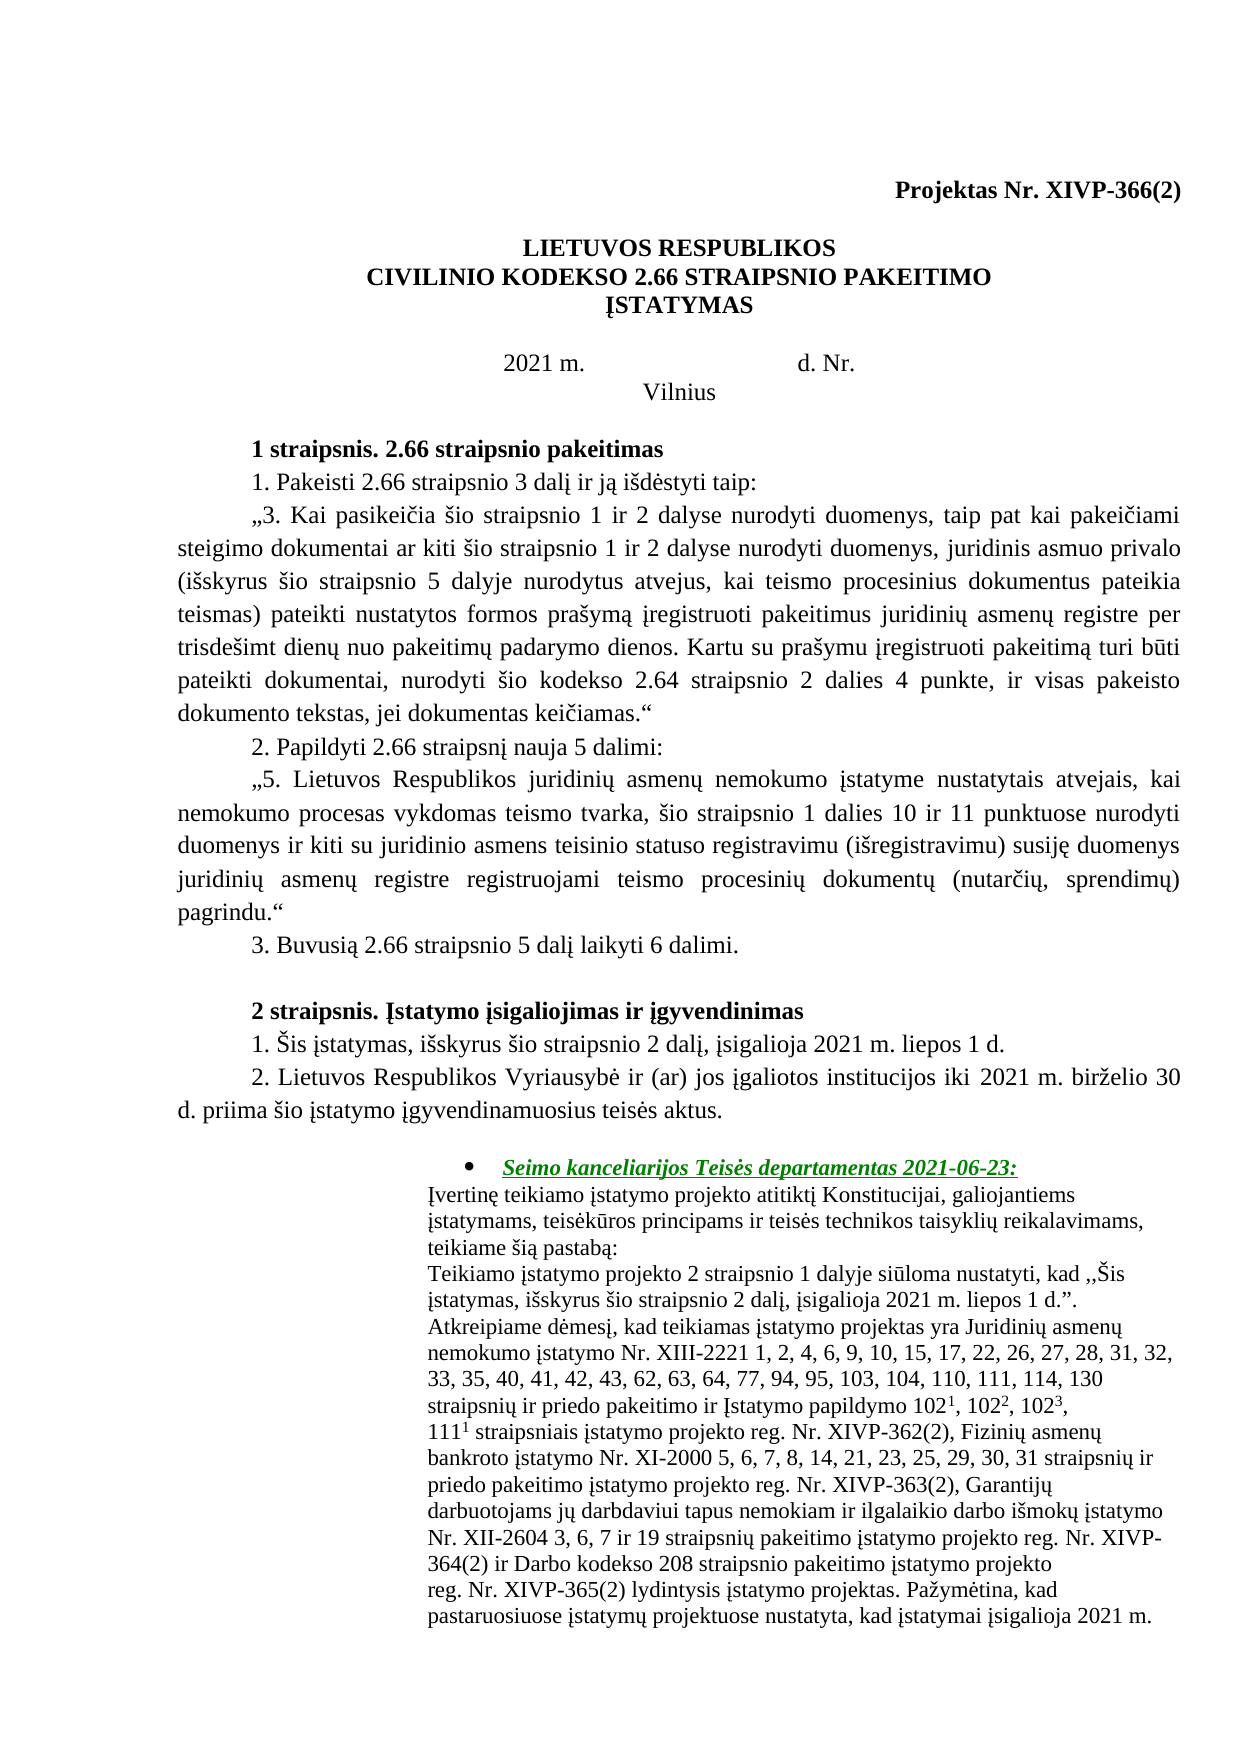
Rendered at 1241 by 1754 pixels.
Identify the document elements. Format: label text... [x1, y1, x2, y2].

text „3. Kai pasikeičia šio straipsnio 1 ir 2 dalyse nurodyti duomenys, taip pat kai pakeičiami steigimo dokumentai ar kiti šio straipsnio 1 ir 2 dalyse nurodyti duomenys, juridinis asmuo privalo (išskyrus šio straipsnio 5 dalyje nurodytus atvejus, kai teismo procesinius dokumentus pateikia teismas) pateikti nustatytos formos prašymą įregistruoti pakeitimus juridinių asmenų registre per trisdešimt dienų nuo pakeitimų padarymo dienos. Kartu su prašymu įregistruoti pakeitimą turi būti pateikti dokumentai, nurodyti šio kodekso 2.64 straipsnio 2 dalies 4 punkte, ir visas pakeisto dokumento tekstas, jei dokumentas keičiamas.“ [177, 500, 1181, 727]
text Projektas Nr. XIVP-366(2) [177, 176, 1181, 204]
text 1. Pakeisti 2.66 straipsnio 3 dalį ir ją išdėstyti taip: [177, 467, 1181, 496]
text 2. Lietuvos Respublikos Vyriausybė ir (ar) jos įgaliotos institucijos iki 2021 m. birželio 30 d. priima šio įstatymo įgyvendinamuosius teisės aktus. [177, 1062, 1181, 1123]
text „5. Lietuvos Respublikos juridinių asmenų nemokumo įstatyme nustatytais atvejais, kai nemokumo procesas vykdomas teismo tvarka, šio straipsnio 1 dalies 10 ir 11 punktuose nurodyti duomenys ir kiti su juridinio asmens teisinio statuso registravimu (išregistravimu) susiję duomenys juridinių asmenų registre registruojami teismo procesinių dokumentų (nutarčių, sprendimų) pagrindu.“ [177, 764, 1181, 925]
text Teikiamo įstatymo projekto 2 straipsnio 1 dalyje siūloma nustatyti, kad ,,Šis įstatymas, išskyrus šio straipsnio 2 dalį, įsigalioja 2021 m. liepos 1 d.”. Atkreipiame dėmesį, kad teikiamas įstatymo projektas yra Juridinių asmenų nemokumo įstatymo Nr. XIII-2221 1, 2, 4, 6, 9, 10, 15, 17, 22, 26, 27, 28, 31, 32, 33, 35, 40, 41, 42, 43, 62, 63, 64, 77, 94, 95, 103, 104, 110, 111, 114, 130 straipsnių ir priedo pakeitimo ir Įstatymo papildymo 1021, 1022, 1023, 1111 straipsniais įstatymo projekto reg. Nr. XIVP-362(2), Fizinių asmenų bankroto įstatymo Nr. XI-2000 5, 6, 7, 8, 14, 21, 23, 25, 29, 30, 31 straipsnių ir priedo pakeitimo įstatymo projekto reg. Nr. XIVP-363(2), Garantijų darbuotojams jų darbdaviui tapus nemokiam ir ilgalaikio darbo išmokų įstatymo Nr. XII-2604 3, 6, 7 ir 19 straipsnių pakeitimo įstatymo projekto reg. Nr. XIVP-364(2) ir Darbo kodekso 208 straipsnio pakeitimo įstatymo projekto reg. Nr. XIVP-365(2) lydintysis įstatymo projektas. Pažymėtina, kad pastaruosiuose įstatymų projektuose nustatyta, kad įstatymai įsigalioja 2021 m. [427, 1260, 1181, 1629]
text LIETUVOS RESPUBLIKOS [177, 233, 1181, 262]
text 3. Buvusią 2.66 straipsnio 5 dalį laikyti 6 dalimi. [177, 930, 1181, 958]
text 2021 m. d. Nr. [177, 348, 1181, 377]
text 1 straipsnis. 2.66 straipsnio pakeitimas [177, 434, 1181, 463]
text 2 straipsnis. Įstatymo įsigaliojimas ir įgyvendinimas [177, 996, 1181, 1024]
text 2. Papildyti 2.66 straipsnį nauja 5 dalimi: [177, 732, 1181, 760]
text Vilnius [177, 377, 1181, 406]
list Seimo kanceliarijos Teisės departamentas 2021-06-23: [465, 1154, 1181, 1181]
text CIVILINIO KODEKSO 2.66 STRAIPSNIo PAKEITIMO [177, 262, 1181, 291]
text ĮSTATYMAS [177, 291, 1181, 319]
text 1. Šis įstatymas, išskyrus šio straipsnio 2 dalį, įsigalioja 2021 m. liepos 1 d. [177, 1029, 1181, 1057]
text Įvertinę teikiamo įstatymo projekto atitiktį Konstitucijai, galiojantiems įstatymams, teisėkūros principams ir teisės technikos taisyklių reikalavimams, teikiame šią pastabą: [427, 1181, 1181, 1260]
